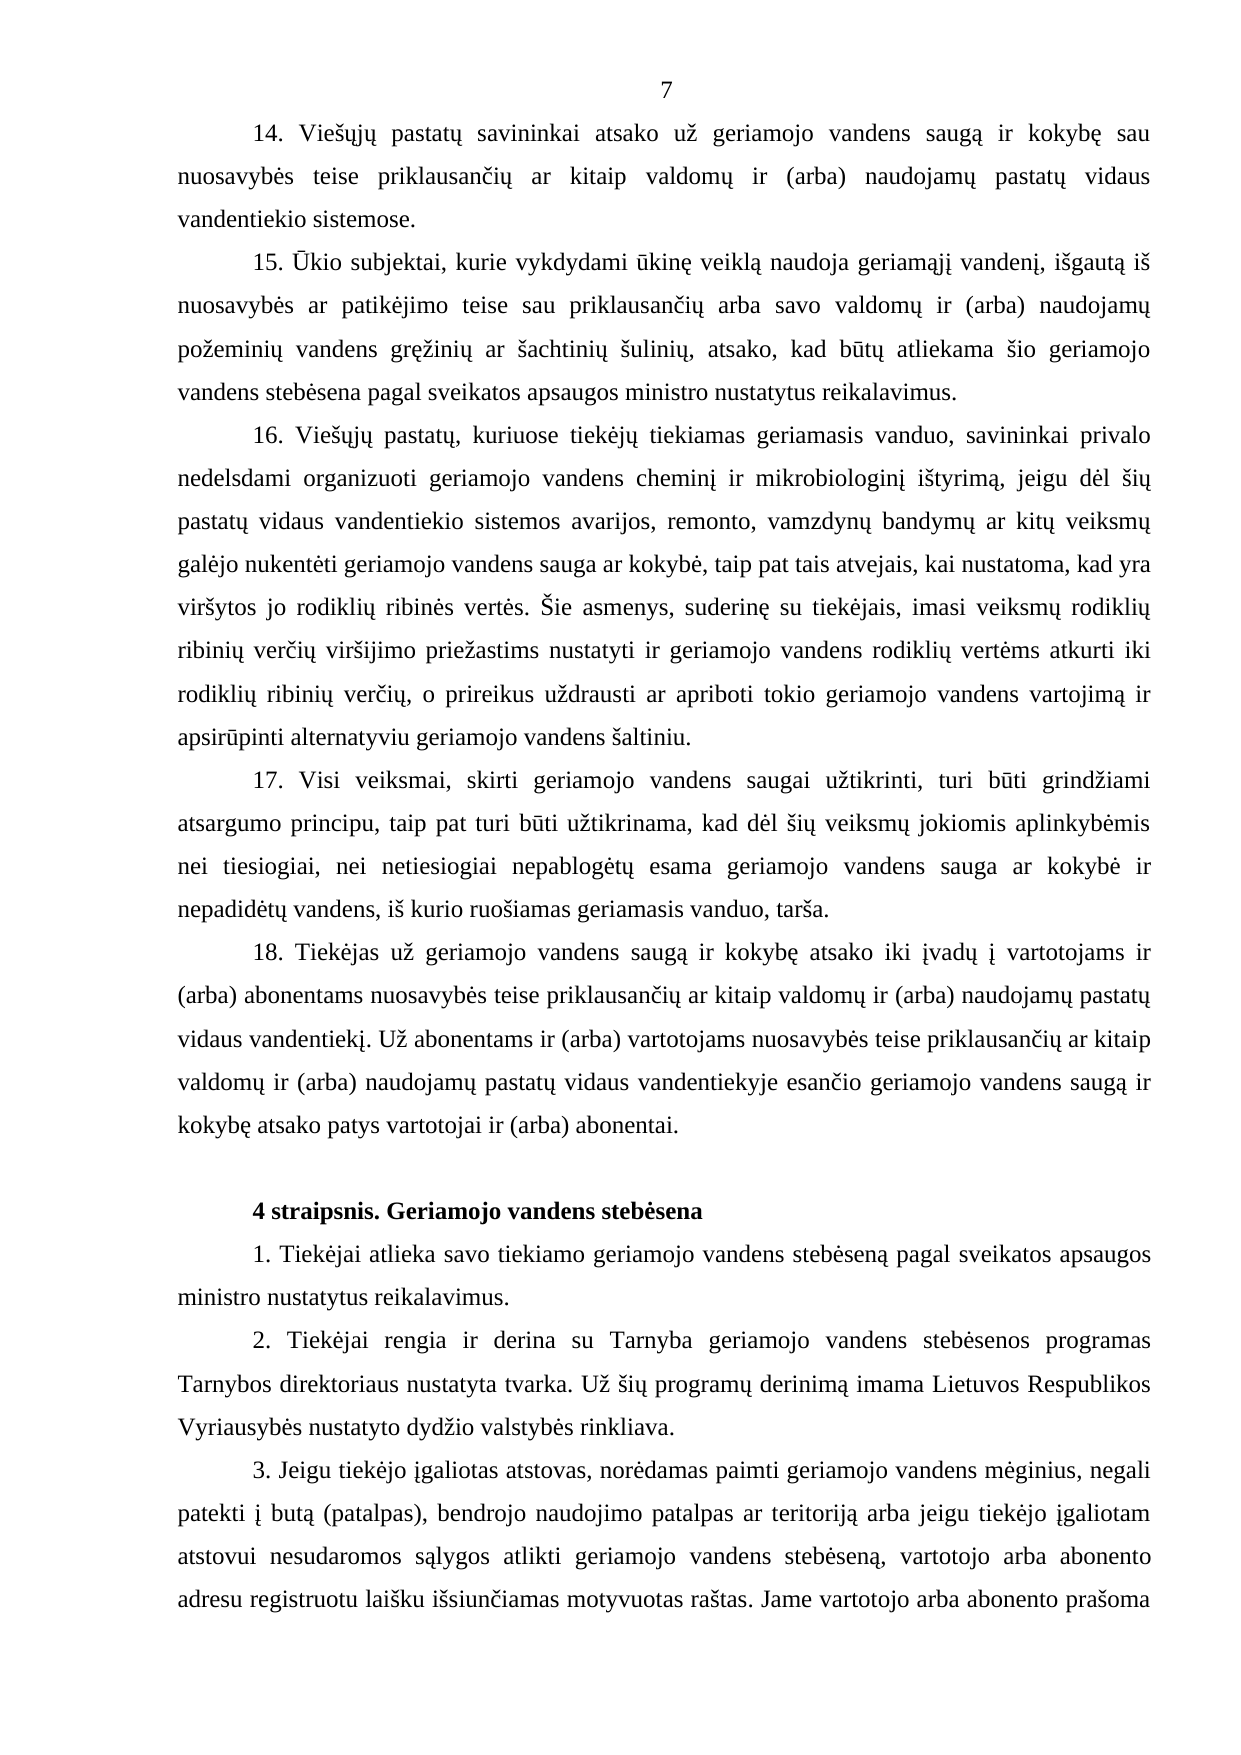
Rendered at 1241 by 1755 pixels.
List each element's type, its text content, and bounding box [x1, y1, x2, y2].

text 18. Tiekėjas už geriamojo vandens saugą ir kokybę atsako iki įvadų į vartotojams ir (arba) abonentams nuosavybės teise priklausančių ar kitaip valdomų ir (arba) naudojamų pastatų vidaus vandentiekį. Už abonentams ir (arba) vartotojams nuosavybės teise priklausančių ar kitaip valdomų ir (arba) naudojamų pastatų vidaus vandentiekyje esančio geriamojo vandens saugą ir kokybę atsako patys vartotojai ir (arba) abonentai. [177, 937, 1152, 1139]
text 1. Tiekėjai atlieka savo tiekiamo geriamojo vandens stebėseną pagal sveikatos apsaugos ministro nustatytus reikalavimus. [177, 1239, 1152, 1311]
text 15. Ūkio subjektai, kurie vykdydami ūkinę veiklą naudoja geriamąjį vandenį, išgautą iš nuosavybės ar patikėjimo teise sau priklausančių arba savo valdomų ir (arba) naudojamų požeminių vandens gręžinių ar šachtinių šulinių, atsako, kad būtų atliekama šio geriamojo vandens stebėsena pagal sveikatos apsaugos ministro nustatytus reikalavimus. [177, 247, 1152, 406]
text 3. Jeigu tiekėjo įgaliotas atstovas, norėdamas paimti geriamojo vandens mėginius, negali patekti į butą (patalpas), bendrojo naudojimo patalpas ar teritoriją arba jeigu tiekėjo įgaliotam atstovui nesudaromos sąlygos atlikti geriamojo vandens stebėseną, vartotojo arba abonento adresu registruotu laišku išsiunčiamas motyvuotas raštas. Jame vartotojo arba abonento prašoma [177, 1455, 1152, 1613]
text 2. Tiekėjai rengia ir derina su Tarnyba geriamojo vandens stebėsenos programas Tarnybos direktoriaus nustatyta tvarka. Už šių programų derinimą imama Lietuvos Respublikos Vyriausybės nustatyto dydžio valstybės rinkliava. [177, 1326, 1152, 1441]
text 16. Viešųjų pastatų, kuriuose tiekėjų tiekiamas geriamasis vanduo, savininkai privalo nedelsdami organizuoti geriamojo vandens cheminį ir mikrobiologinį ištyrimą, jeigu dėl šių pastatų vidaus vandentiekio sistemos avarijos, remonto, vamzdynų bandymų ar kitų veiksmų galėjo nukentėti geriamojo vandens sauga ar kokybė, taip pat tais atvejais, kai nustatoma, kad yra viršytos jo rodiklių ribinės vertės. Šie asmenys, suderinę su tiekėjais, imasi veiksmų rodiklių ribinių verčių viršijimo priežastims nustatyti ir geriamojo vandens rodiklių vertėms atkurti iki rodiklių ribinių verčių, o prireikus uždrausti ar apriboti tokio geriamojo vandens vartojimą ir apsirūpinti alternatyviu geriamojo vandens šaltiniu. [177, 420, 1152, 751]
text 4 straipsnis. Geriamojo vandens stebėsena [177, 1196, 1152, 1225]
text 14. Viešųjų pastatų savininkai atsako už geriamojo vandens saugą ir kokybę sau nuosavybės teise priklausančių ar kitaip valdomų ir (arba) naudojamų pastatų vidaus vandentiekio sistemose. [177, 118, 1152, 233]
text 17. Visi veiksmai, skirti geriamojo vandens saugai užtikrinti, turi būti grindžiami atsargumo principu, taip pat turi būti užtikrinama, kad dėl šių veiksmų jokiomis aplinkybėmis nei tiesiogiai, nei netiesiogiai nepablogėtų esama geriamojo vandens sauga ar kokybė ir nepadidėtų vandens, iš kurio ruošiamas geriamasis vanduo, tarša. [177, 765, 1152, 923]
